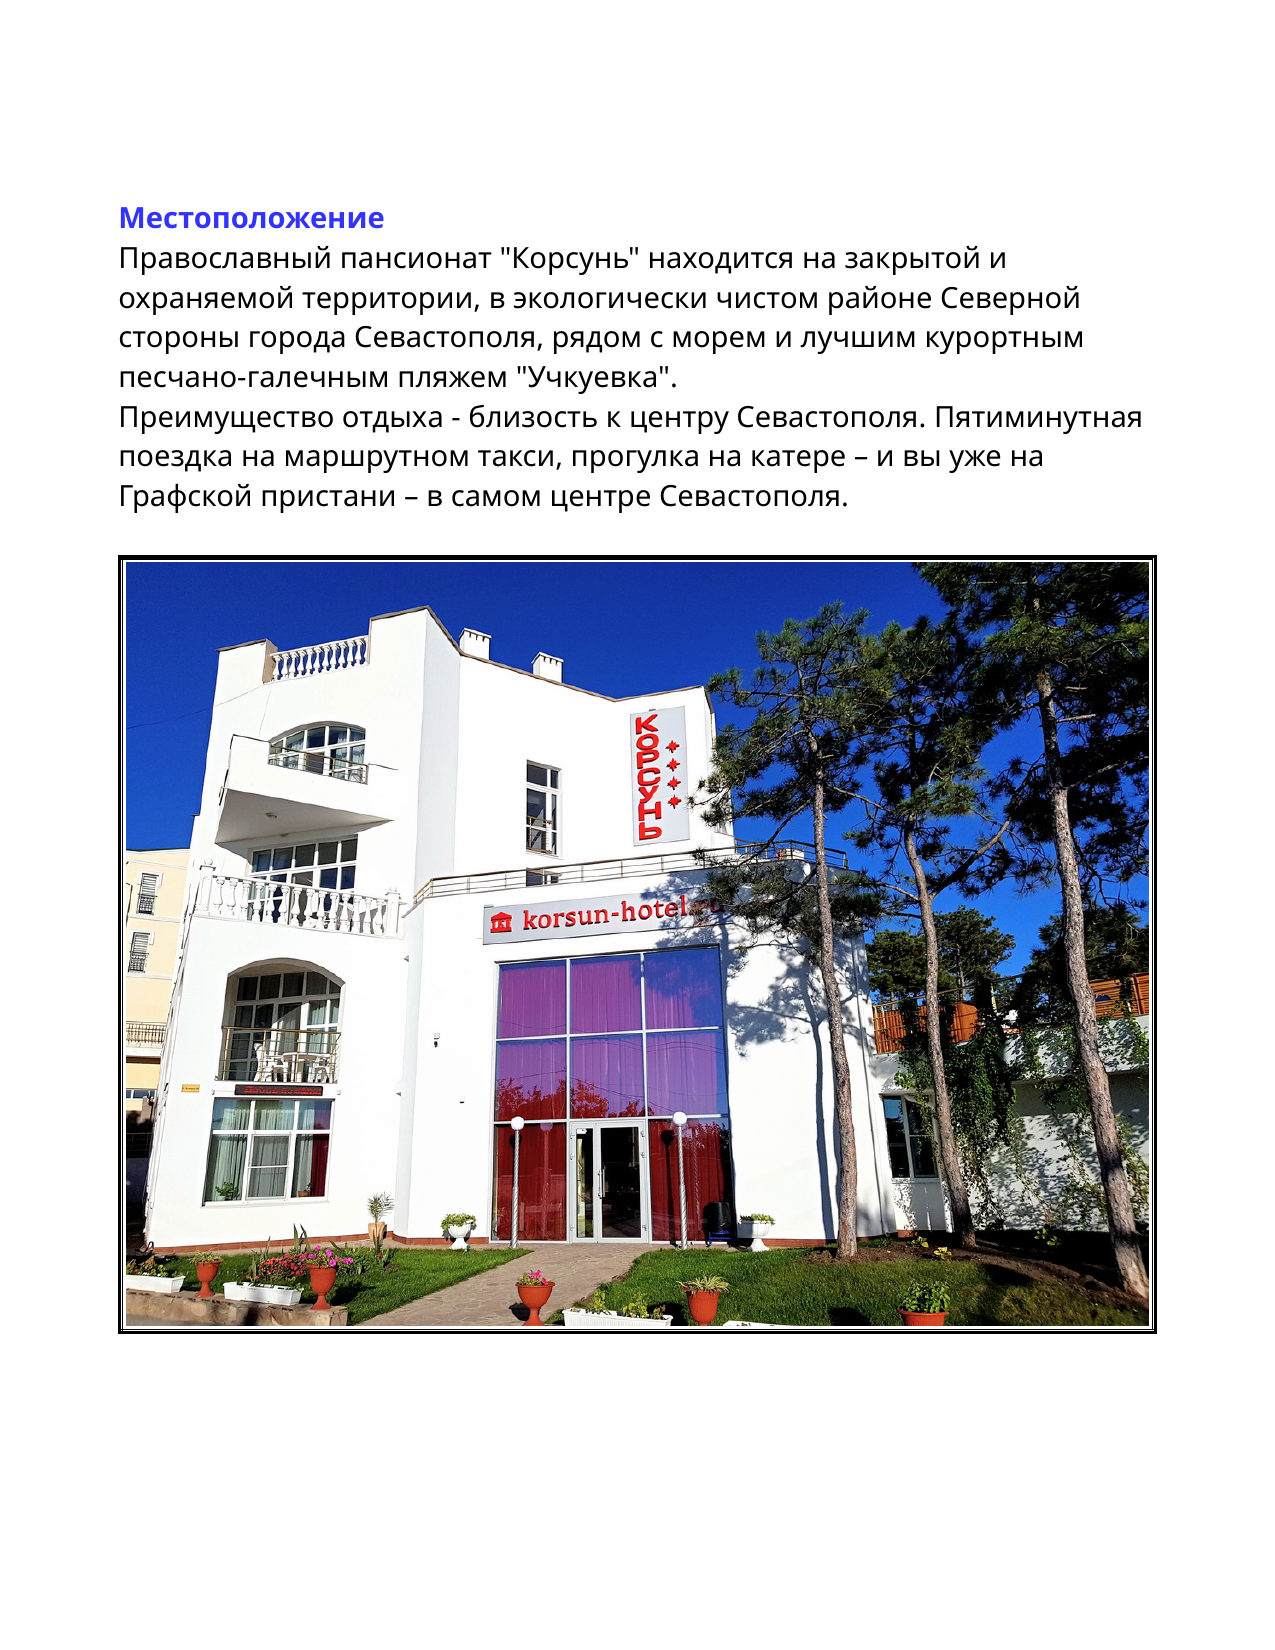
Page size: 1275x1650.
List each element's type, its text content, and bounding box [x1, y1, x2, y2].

picture [126, 562, 1149, 1326]
subtitle Местоположение [118, 197, 1157, 237]
text Православный пансионат "Корсунь" находится на закрытой и охраняемой территории, в экологически чистом районе Северной стороны города Севастополя, рядом с морем и лучшим курортным песчано-галечным пляжем "Учкуевка". Преимущество отдыха - близость к центру Севастополя. Пятиминутная поездка на маршрутном такси, прогулка на катере – и вы уже на Графской пристани – в самом центре Севастополя. [118, 237, 1157, 515]
